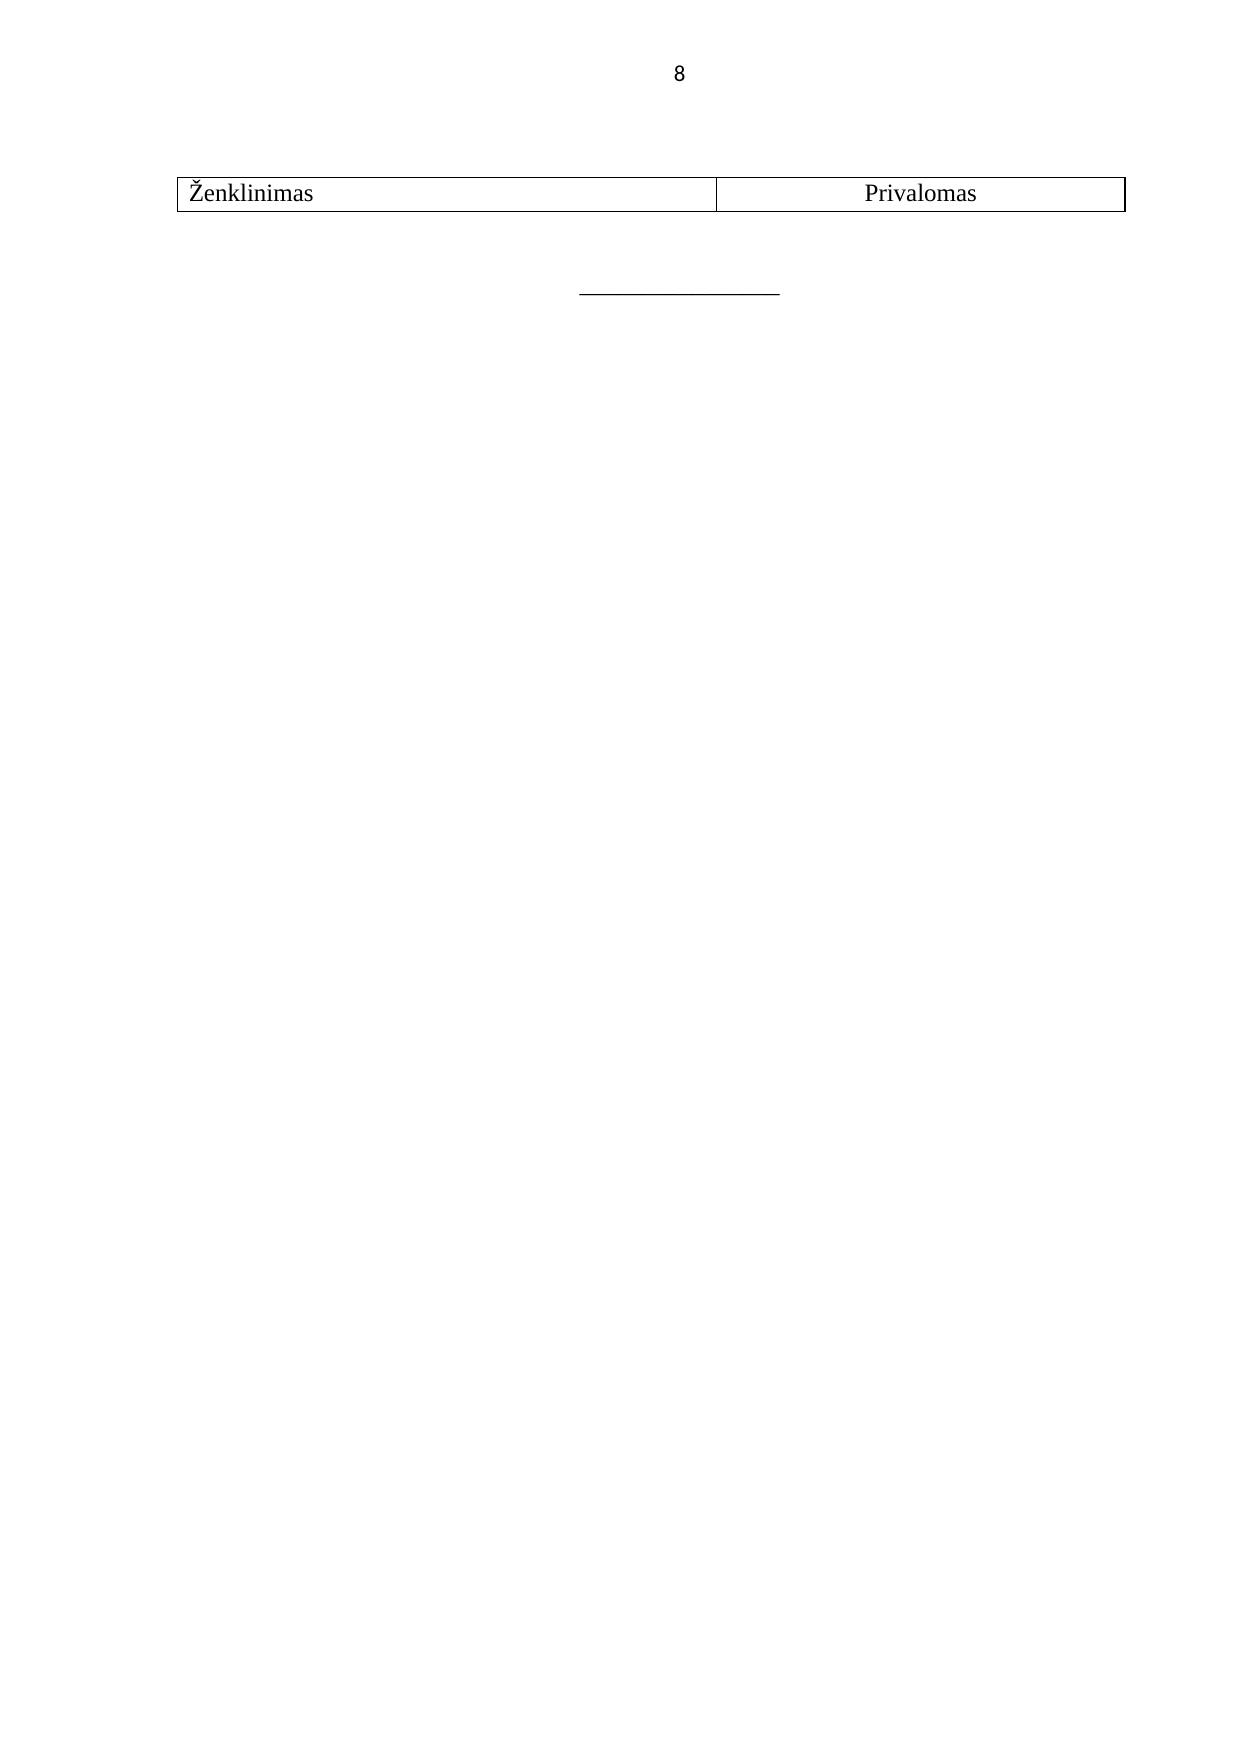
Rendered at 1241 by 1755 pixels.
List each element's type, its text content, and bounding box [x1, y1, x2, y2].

table_cell Ženklinimas [178, 178, 716, 211]
table_cell Privalomas [717, 178, 1124, 211]
text ________________ [177, 269, 1181, 298]
